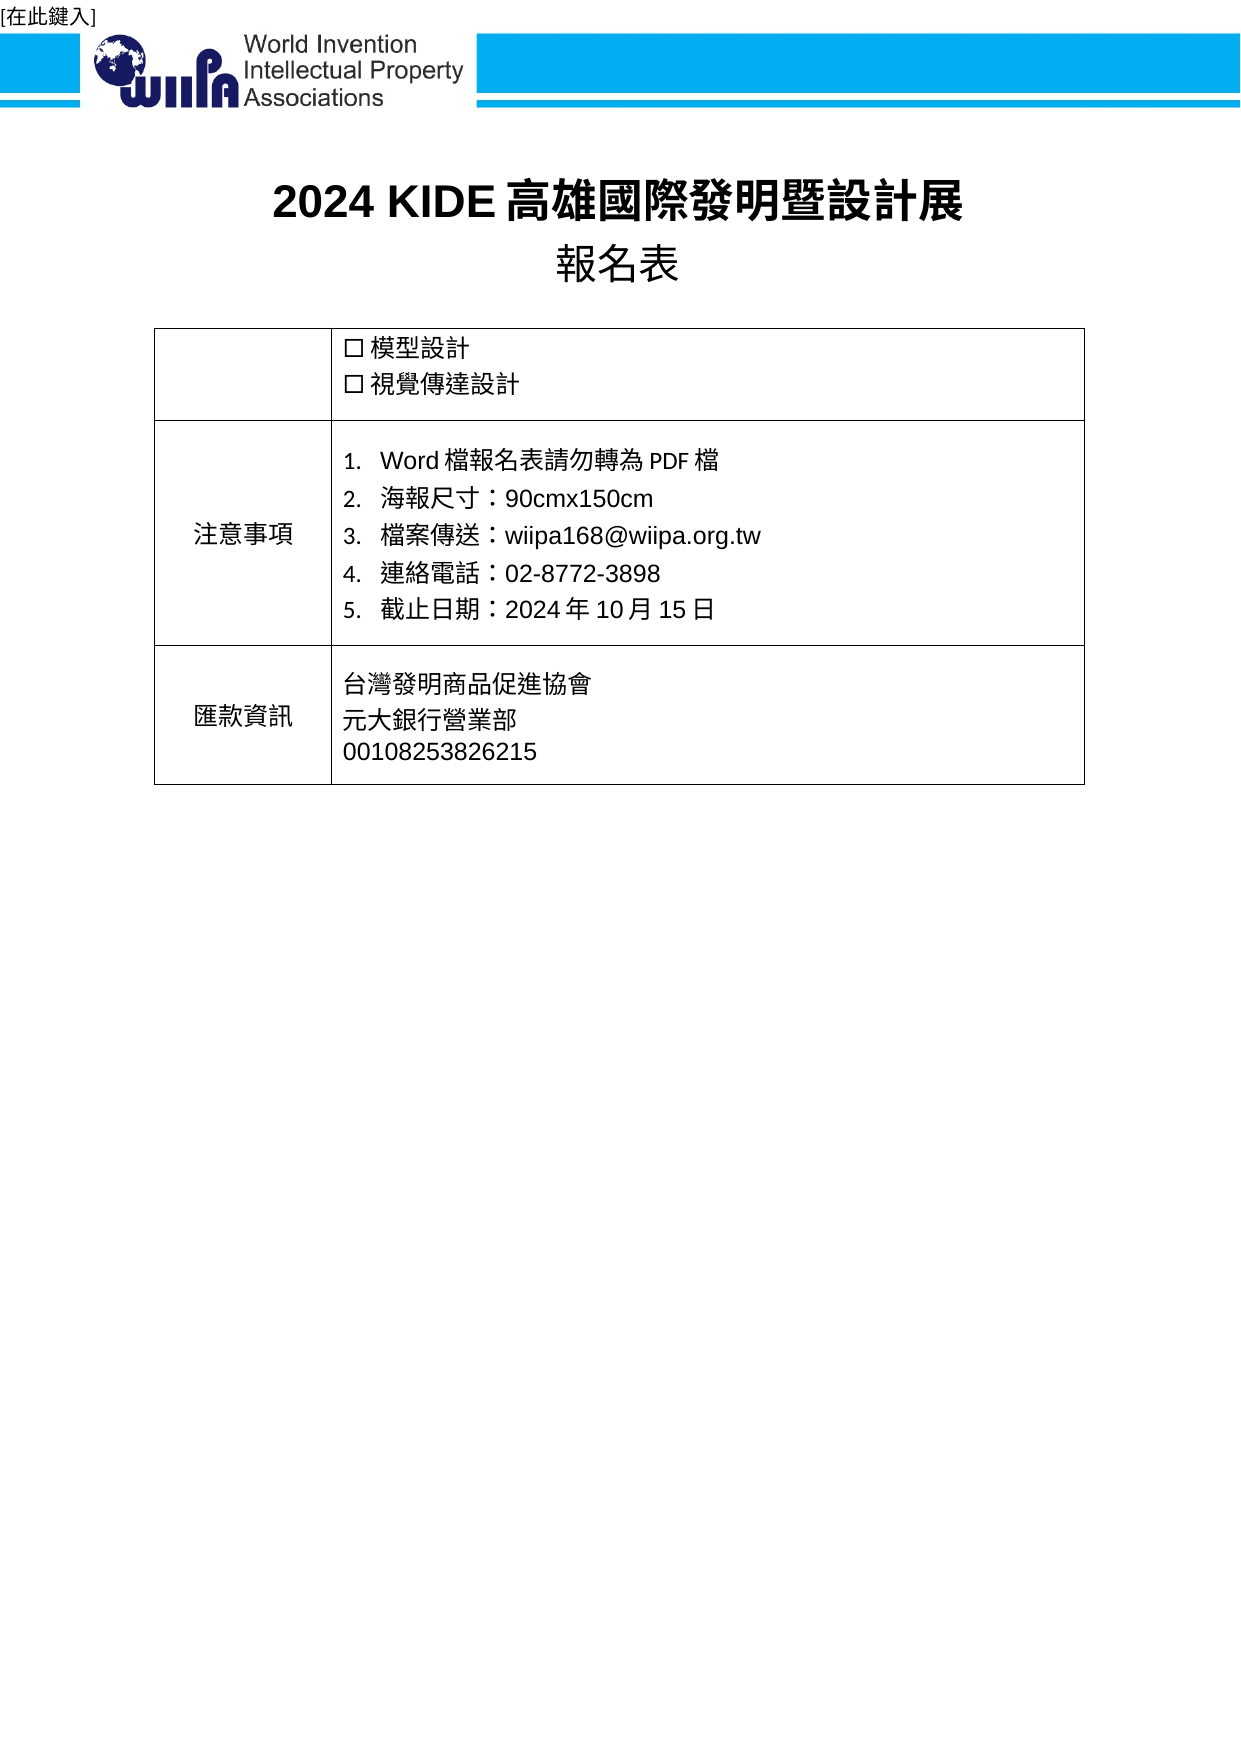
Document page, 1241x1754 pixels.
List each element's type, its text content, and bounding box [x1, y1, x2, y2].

table_cell 台灣發明商品促進協會 元大銀行營業部 00108253826215 [332, 646, 1084, 784]
table_cell 匯款資訊 [155, 646, 331, 784]
table_cell Word檔報名表請勿轉為PDF檔 海報尺寸：90cmx150cm 檔案傳送：wiipa168@wiipa.org.tw 連絡電話：02-8772-3898 截止日期：2024年10月15日 [332, 421, 1084, 644]
table_cell 注意事項 [155, 421, 331, 644]
table_cell  模型設計  視覺傳達設計 [332, 329, 1084, 420]
table_cell [155, 329, 331, 420]
